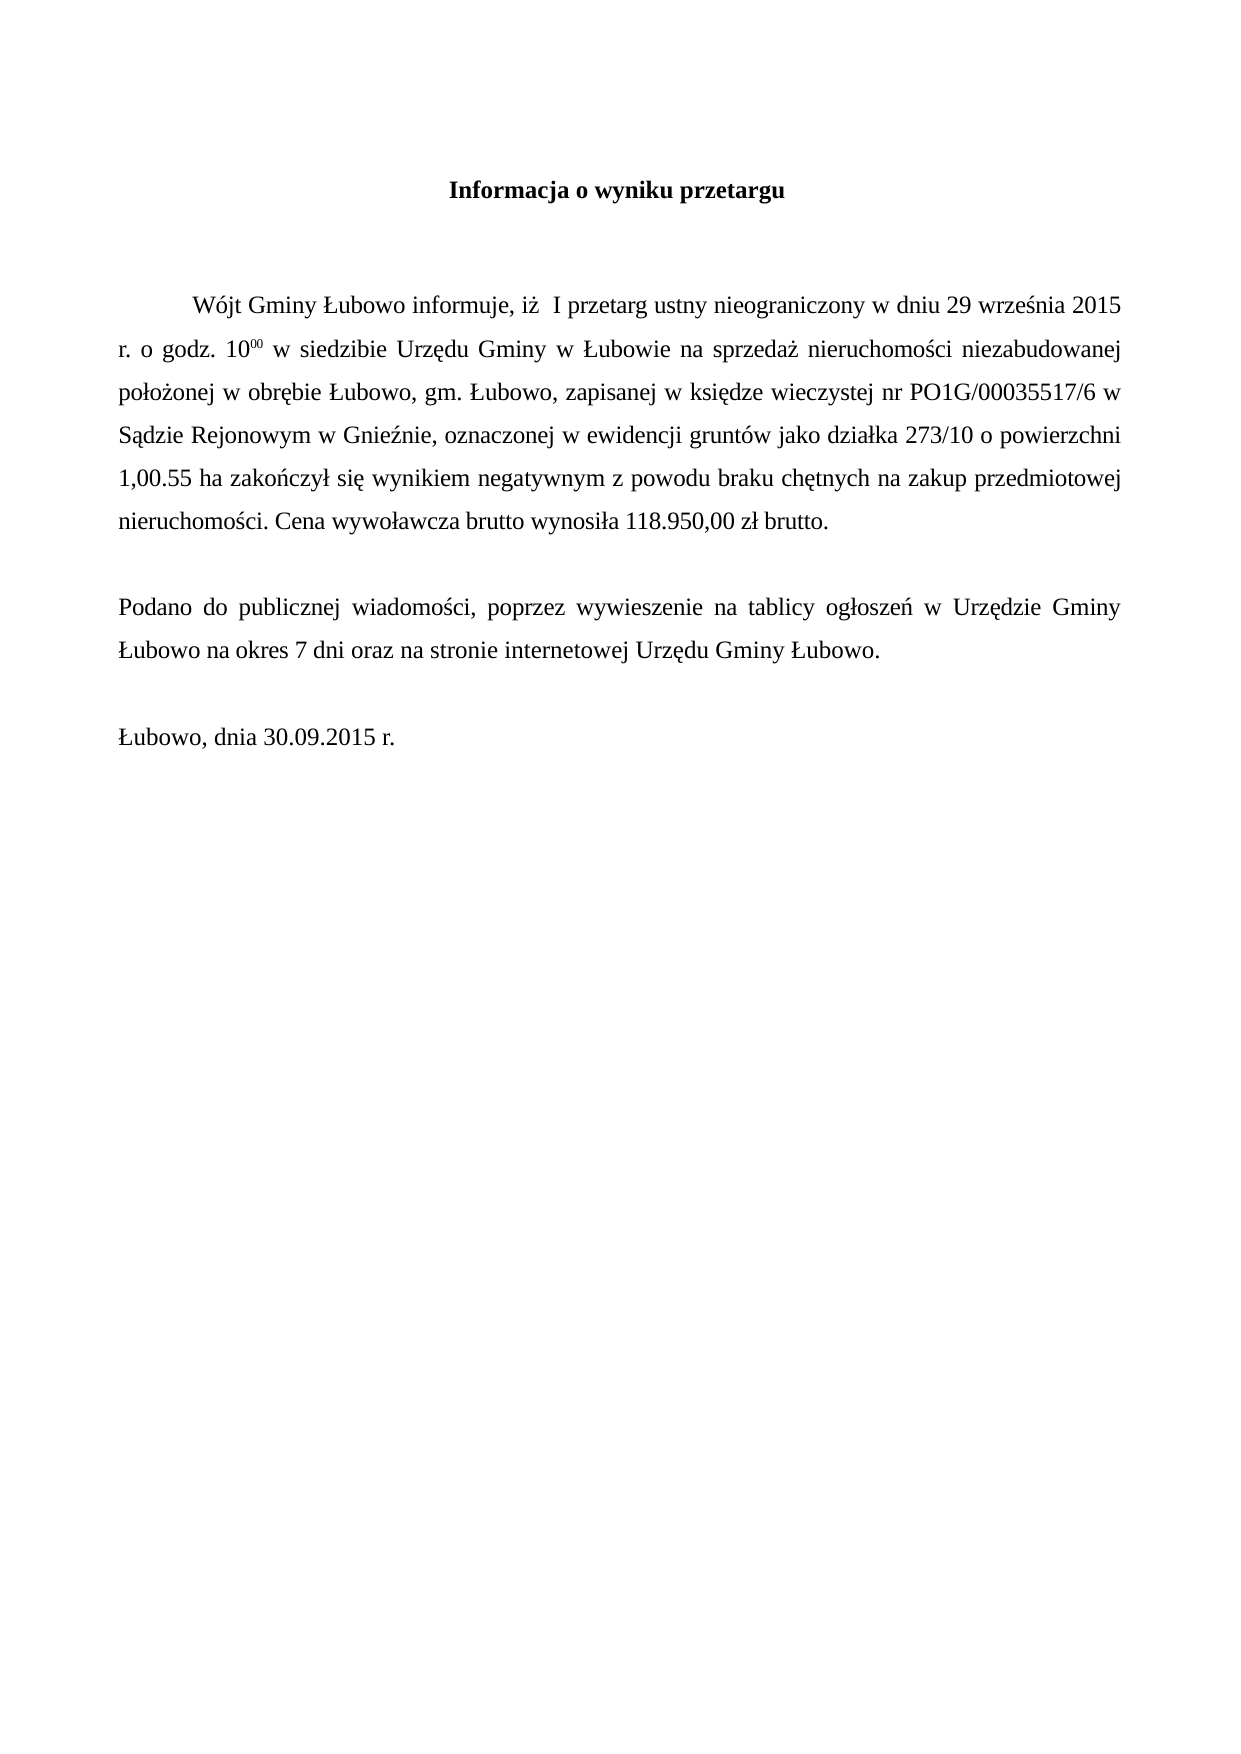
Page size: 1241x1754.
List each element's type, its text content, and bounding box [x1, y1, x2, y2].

text Podano do publicznej wiadomości, poprzez wywieszenie na tablicy ogłoszeń w Urzędzie Gminy Łubowo na okres 7 dni oraz na stronie internetowej Urzędu Gminy Łubowo. [118, 592, 1122, 664]
list Wójt Gminy Łubowo informuje, iż I przetarg ustny nieograniczony w dniu 29 września 2015 r. o godz. 1000 w siedzibie Urzędu Gminy w Łubowie na sprzedaż nieruchomości niezabudowanej położonej w obrębie Łubowo, gm. Łubowo, zapisanej w księdze wieczystej nr PO1G/00035517/6 w Sądzie Rejonowym w Gnieźnie, oznaczonej w ewidencji gruntów jako działka 273/10 o powierzchni 1,00.55 ha zakończył się wynikiem negatywnym z powodu braku chętnych na zakup przedmiotowej nieruchomości. Cena wywoławcza brutto wynosiła 118.950,00 zł brutto. [118, 291, 1122, 535]
text Informacja o wyniku przetargu [118, 176, 1122, 204]
text Łubowo, dnia 30.09.2015 r. [118, 722, 1122, 751]
